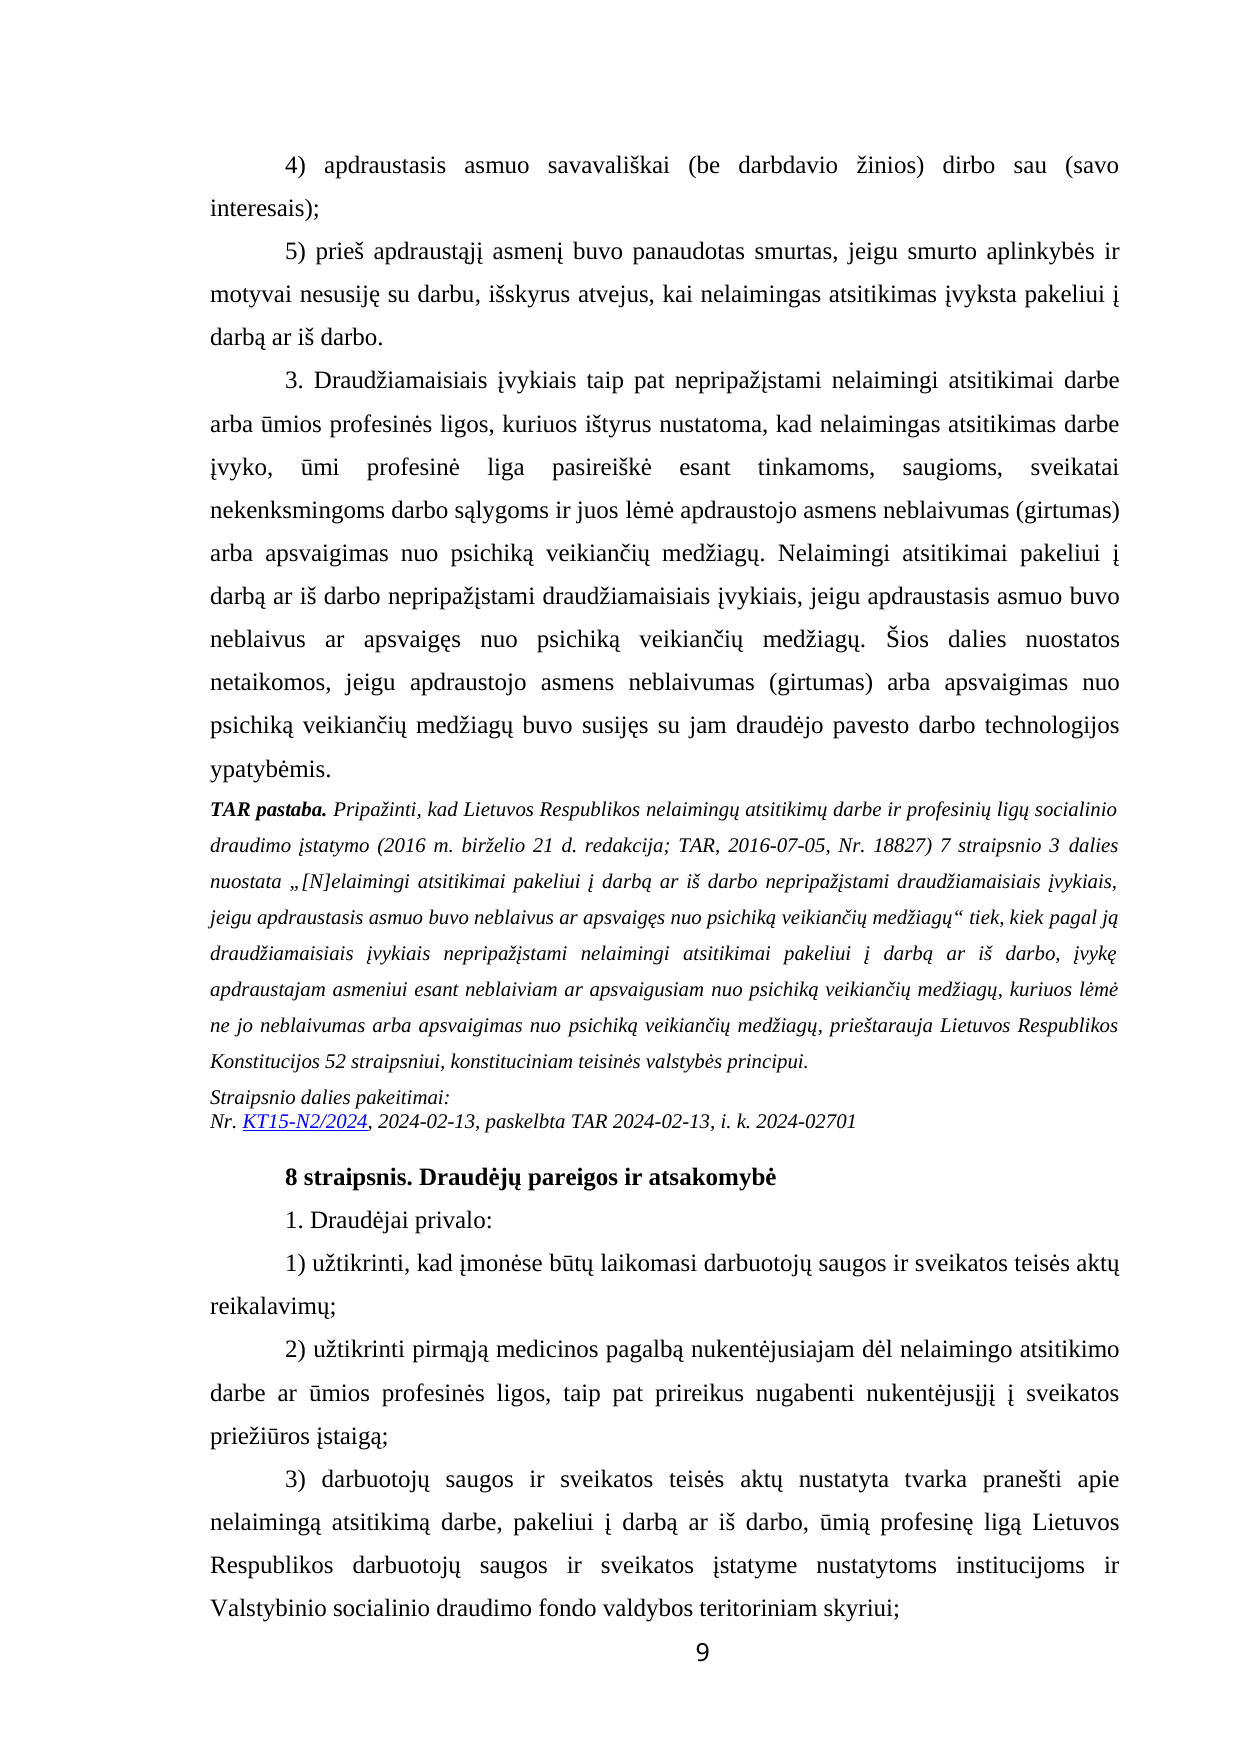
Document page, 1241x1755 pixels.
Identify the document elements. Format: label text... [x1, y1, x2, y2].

text 8 straipsnis. Draudėjų pareigos ir atsakomybė [210, 1162, 1120, 1191]
text Nr. KT15-N2/2024, 2024-02-13, paskelbta TAR 2024-02-13, i. k. 2024-02701 [210, 1109, 1120, 1133]
text 1) užtikrinti, kad įmonėse būtų laikomasi darbuotojų saugos ir sveikatos teisės aktų reikalavimų; [210, 1248, 1120, 1320]
text 2) užtikrinti pirmąją medicinos pagalbą nukentėjusiajam dėl nelaimingo atsitikimo darbe ar ūmios profesinės ligos, taip pat prireikus nugabenti nukentėjusįjį į sveikatos priežiūros įstaigą; [210, 1334, 1120, 1449]
text 1. Draudėjai privalo: [210, 1205, 1120, 1234]
text TAR pastaba. Pripažinti, kad Lietuvos Respublikos nelaimingų atsitikimų darbe ir profesinių ligų socialinio draudimo įstatymo (2016 m. birželio 21 d. redakcija; TAR, 2016-07-05, Nr. 18827) 7 straipsnio 3 dalies nuostata „[N]elaimingi atsitikimai pakeliui į darbą ar iš darbo nepripažįstami draudžiamaisiais įvykiais, jeigu apdraustasis asmuo buvo neblaivus ar apsvaigęs nuo psichiką veikiančių medžiagų“ tiek, kiek pagal ją draudžiamaisiais įvykiais nepripažįstami nelaimingi atsitikimai pakeliui į darbą ar iš darbo, įvykę apdraustajam asmeniui esant neblaiviam ar apsvaigusiam nuo psichiką veikiančių medžiagų, kuriuos lėmė ne jo neblaivumas arba apsvaigimas nuo psichiką veikiančių medžiagų, prieštarauja Lietuvos Respublikos Konstitucijos 52 straipsniui, konstituciniam teisinės valstybės principui. [210, 797, 1120, 1073]
text Straipsnio dalies pakeitimai: [210, 1085, 1120, 1109]
text 3. Draudžiamaisiais įvykiais taip pat nepripažįstami nelaimingi atsitikimai darbe arba ūmios profesinės ligos, kuriuos ištyrus nustatoma, kad nelaimingas atsitikimas darbe įvyko, ūmi profesinė liga pasireiškė esant tinkamoms, saugioms, sveikatai nekenksmingoms darbo sąlygoms ir juos lėmė apdraustojo asmens neblaivumas (girtumas) arba apsvaigimas nuo psichiką veikiančių medžiagų. Nelaimingi atsitikimai pakeliui į darbą ar iš darbo nepripažįstami draudžiamaisiais įvykiais, jeigu apdraustasis asmuo buvo neblaivus ar apsvaigęs nuo psichiką veikiančių medžiagų. Šios dalies nuostatos netaikomos, jeigu apdraustojo asmens neblaivumas (girtumas) arba apsvaigimas nuo psichiką veikiančių medžiagų buvo susijęs su jam draudėjo pavesto darbo technologijos ypatybėmis. [210, 366, 1120, 782]
text 5) prieš apdraustąjį asmenį buvo panaudotas smurtas, jeigu smurto aplinkybės ir motyvai nesusiję su darbu, išskyrus atvejus, kai nelaimingas atsitikimas įvyksta pakeliui į darbą ar iš darbo. [210, 236, 1120, 351]
text 4) apdraustasis asmuo savavališkai (be darbdavio žinios) dirbo sau (savo interesais); [210, 150, 1120, 222]
text 3) darbuotojų saugos ir sveikatos teisės aktų nustatyta tvarka pranešti apie nelaimingą atsitikimą darbe, pakeliui į darbą ar iš darbo, ūmią profesinę ligą Lietuvos Respublikos darbuotojų saugos ir sveikatos įstatyme nustatytoms institucijoms ir Valstybinio socialinio draudimo fondo valdybos teritoriniam skyriui; [210, 1464, 1120, 1622]
